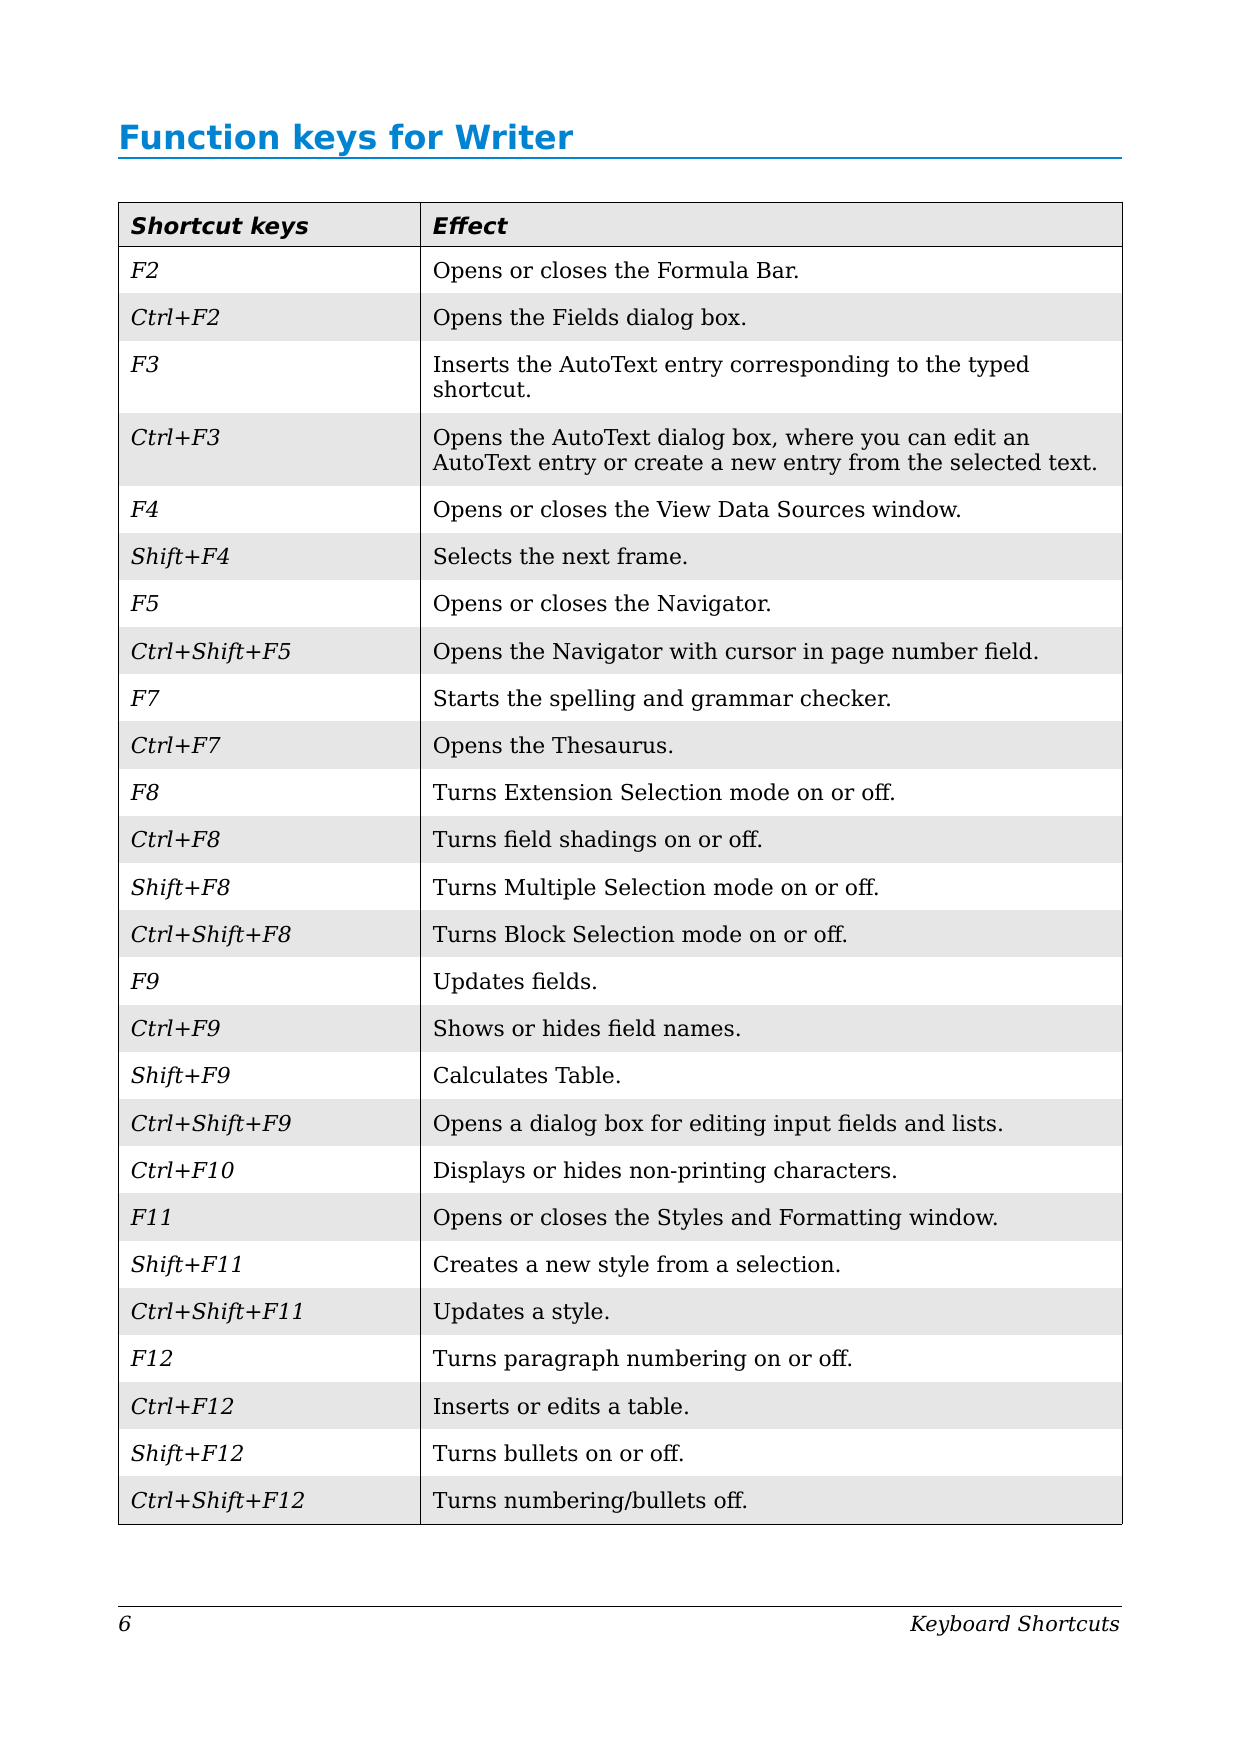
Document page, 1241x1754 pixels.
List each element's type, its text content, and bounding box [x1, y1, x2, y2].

table_cell Opens the AutoText dialog box, where you can edit an AutoText entry or create a new entry from the selected text. [421, 413, 1122, 486]
table_cell Turns Extension Selection mode on or off. [421, 769, 1122, 816]
table_cell Ctrl+F8 [119, 816, 420, 863]
table_cell Opens or closes the Formula Bar. [421, 247, 1122, 293]
table_cell F11 [119, 1193, 420, 1241]
table_cell Ctrl+F2 [119, 293, 420, 341]
table_cell Shift+F11 [119, 1241, 420, 1288]
table_cell Ctrl+Shift+F11 [119, 1288, 420, 1335]
table_cell Ctrl+F12 [119, 1382, 420, 1429]
table_cell Shift+F12 [119, 1429, 420, 1476]
table_cell Shift+F8 [119, 863, 420, 910]
table_cell Selects the next frame. [421, 533, 1122, 580]
table_cell Updates fields. [421, 958, 1122, 1004]
table_cell Shift+F4 [119, 533, 420, 580]
table_cell Turns field shadings on or off. [421, 816, 1122, 863]
table_cell Opens the Navigator with cursor in page number field. [421, 627, 1122, 674]
table_cell Ctrl+Shift+F8 [119, 910, 420, 957]
table_cell Ctrl+Shift+F12 [119, 1476, 420, 1524]
table_cell Calculates Table. [421, 1052, 1122, 1099]
table_cell Turns numbering/bullets off. [421, 1476, 1122, 1524]
table_cell F7 [119, 674, 420, 721]
table_cell Creates a new style from a selection. [421, 1241, 1122, 1288]
table_cell Updates a style. [421, 1288, 1122, 1335]
table_cell Turns paragraph numbering on or off. [421, 1335, 1122, 1382]
table_cell Ctrl+F7 [119, 721, 420, 769]
table_cell F9 [119, 958, 420, 1004]
table_cell Ctrl+F9 [119, 1005, 420, 1052]
table_cell Ctrl+F3 [119, 413, 420, 486]
table_cell Shows or hides field names. [421, 1005, 1122, 1052]
table_cell Inserts or edits a table. [421, 1382, 1122, 1429]
table_cell Opens the Fields dialog box. [421, 293, 1122, 341]
table_cell Opens a dialog box for editing input fields and lists. [421, 1099, 1122, 1146]
table_cell Turns Multiple Selection mode on or off. [421, 863, 1122, 910]
table_cell F3 [119, 341, 420, 413]
table_cell Inserts the AutoText entry corresponding to the typed shortcut. [421, 341, 1122, 413]
table_cell F8 [119, 769, 420, 816]
table_cell Shift+F9 [119, 1052, 420, 1099]
table_cell F5 [119, 580, 420, 627]
table_cell Starts the spelling and grammar checker. [421, 674, 1122, 721]
table_cell Opens or closes the View Data Sources window. [421, 486, 1122, 533]
table_cell F2 [119, 247, 420, 293]
table_cell Ctrl+Shift+F5 [119, 627, 420, 674]
table_cell Ctrl+F10 [119, 1146, 420, 1193]
table_cell F4 [119, 486, 420, 533]
table_cell Ctrl+Shift+F9 [119, 1099, 420, 1146]
table_cell Opens or closes the Styles and Formatting window. [421, 1193, 1122, 1241]
table_cell Turns Block Selection mode on or off. [421, 910, 1122, 957]
table_header Shortcut keys [119, 203, 420, 246]
table_cell Opens or closes the Navigator. [421, 580, 1122, 627]
table_cell Displays or hides non-printing characters. [421, 1146, 1122, 1193]
table_cell Turns bullets on or off. [421, 1429, 1122, 1476]
subtitle Function keys for Writer [118, 118, 1122, 157]
table_header Effect [421, 203, 1122, 246]
table_cell F12 [119, 1335, 420, 1382]
table_cell Opens the Thesaurus. [421, 721, 1122, 769]
